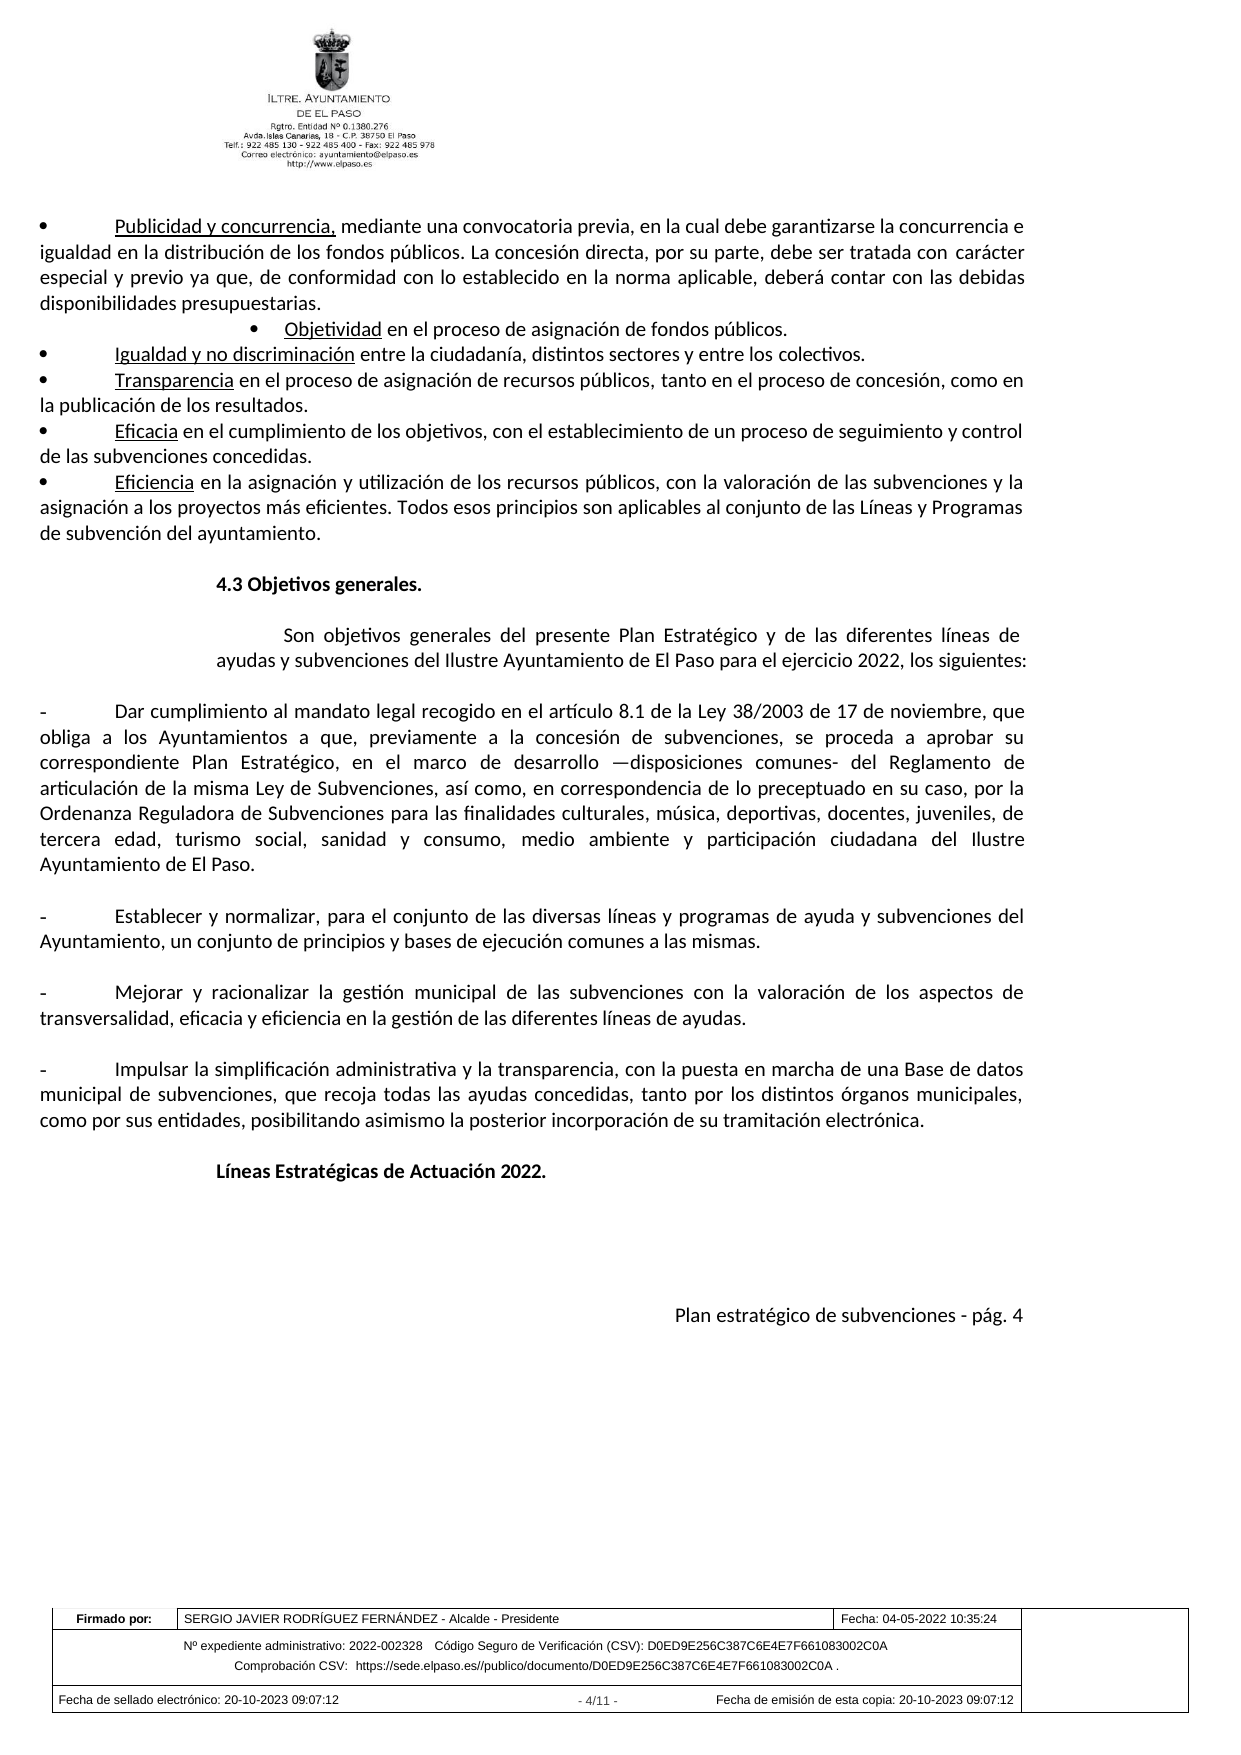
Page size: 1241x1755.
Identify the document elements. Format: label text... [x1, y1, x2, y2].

list Igualdad y no discriminación entre la ciudadanía, distintos sectores y entre los colectivos. [39, 341, 1025, 367]
list Dar cumplimiento al mandato legal recogido en el artículo 8.1 de la Ley 38/2003 de 17 de noviembre, que obliga a los Ayuntamientos a que, previamente a la concesión de subvenciones, se proceda a aprobar su correspondiente Plan Estratégico, en el marco de desarrollo —disposiciones comunes- del Reglamento de articulación de la misma Ley de Subvenciones, así como, en correspondencia de lo preceptuado en su caso, por la Ordenanza Reguladora de Subvenciones para las finalidades culturales, música, deportivas, docentes, juveniles, de tercera edad, turismo social, sanidad y consumo, medio ambiente y participación ciudadana del Ilustre Ayuntamiento de El Paso. [39, 699, 1025, 877]
list Mejorar y racionalizar la gestión municipal de las subvenciones con la valoración de los aspectos de transversalidad, eficacia y eficiencia en la gestión de las diferentes líneas de ayudas. [39, 979, 1025, 1030]
list Eficacia en el cumplimiento de los objetivos, con el establecimiento de un proceso de seguimiento y control de las subvenciones concedidas. [39, 418, 1025, 469]
list Establecer y normalizar, para el conjunto de las diversas líneas y programas de ayuda y subvenciones del Ayuntamiento, un conjunto de principios y bases de ejecución comunes a las mismas. [39, 903, 1025, 954]
text Plan estratégico de subvenciones - pág. 4 [675, 1303, 1201, 1328]
subtitle Líneas Estratégicas de Actuación 2022. [216, 1158, 1201, 1183]
list Impulsar la simplificación administrativa y la transparencia, con la puesta en marcha de una Base de datos municipal de subvenciones, que recoja todas las ayudas concedidas, tanto por los distintos órganos municipales, como por sus entidades, posibilitando asimismo la posterior incorporación de su tramitación electrónica. [39, 1056, 1025, 1132]
text Son objetivos generales del presente Plan Estratégico y de las diferentes líneas de ayudas y subvenciones del Ilustre Ayuntamiento de El Paso para el ejercicio 2022, los siguientes: [216, 622, 1078, 673]
list Transparencia en el proceso de asignación de recursos públicos, tanto en el proceso de concesión, como en la publicación de los resultados. [39, 367, 1024, 418]
list Objetivos generales. [216, 571, 1201, 596]
list Publicidad y concurrencia, mediante una convocatoria previa, en la cual debe garantizarse la concurrencia e igualdad en la distribución de los fondos públicos. La concesión directa, por su parte, debe ser tratada con carácter especial y previo ya que, de conformidad con lo establecido en la norma aplicable, deberá contar con las debidas disponibilidades presupuestarias. [39, 214, 1025, 315]
list Objetividad en el proceso de asignación de fondos públicos. [250, 316, 1201, 341]
list Eficiencia en la asignación y utilización de los recursos públicos, con la valoración de las subvenciones y la asignación a los proyectos más eficientes. Todos esos principios son aplicables al conjunto de las Líneas y Programas de subvención del ayuntamiento. [39, 469, 1025, 545]
